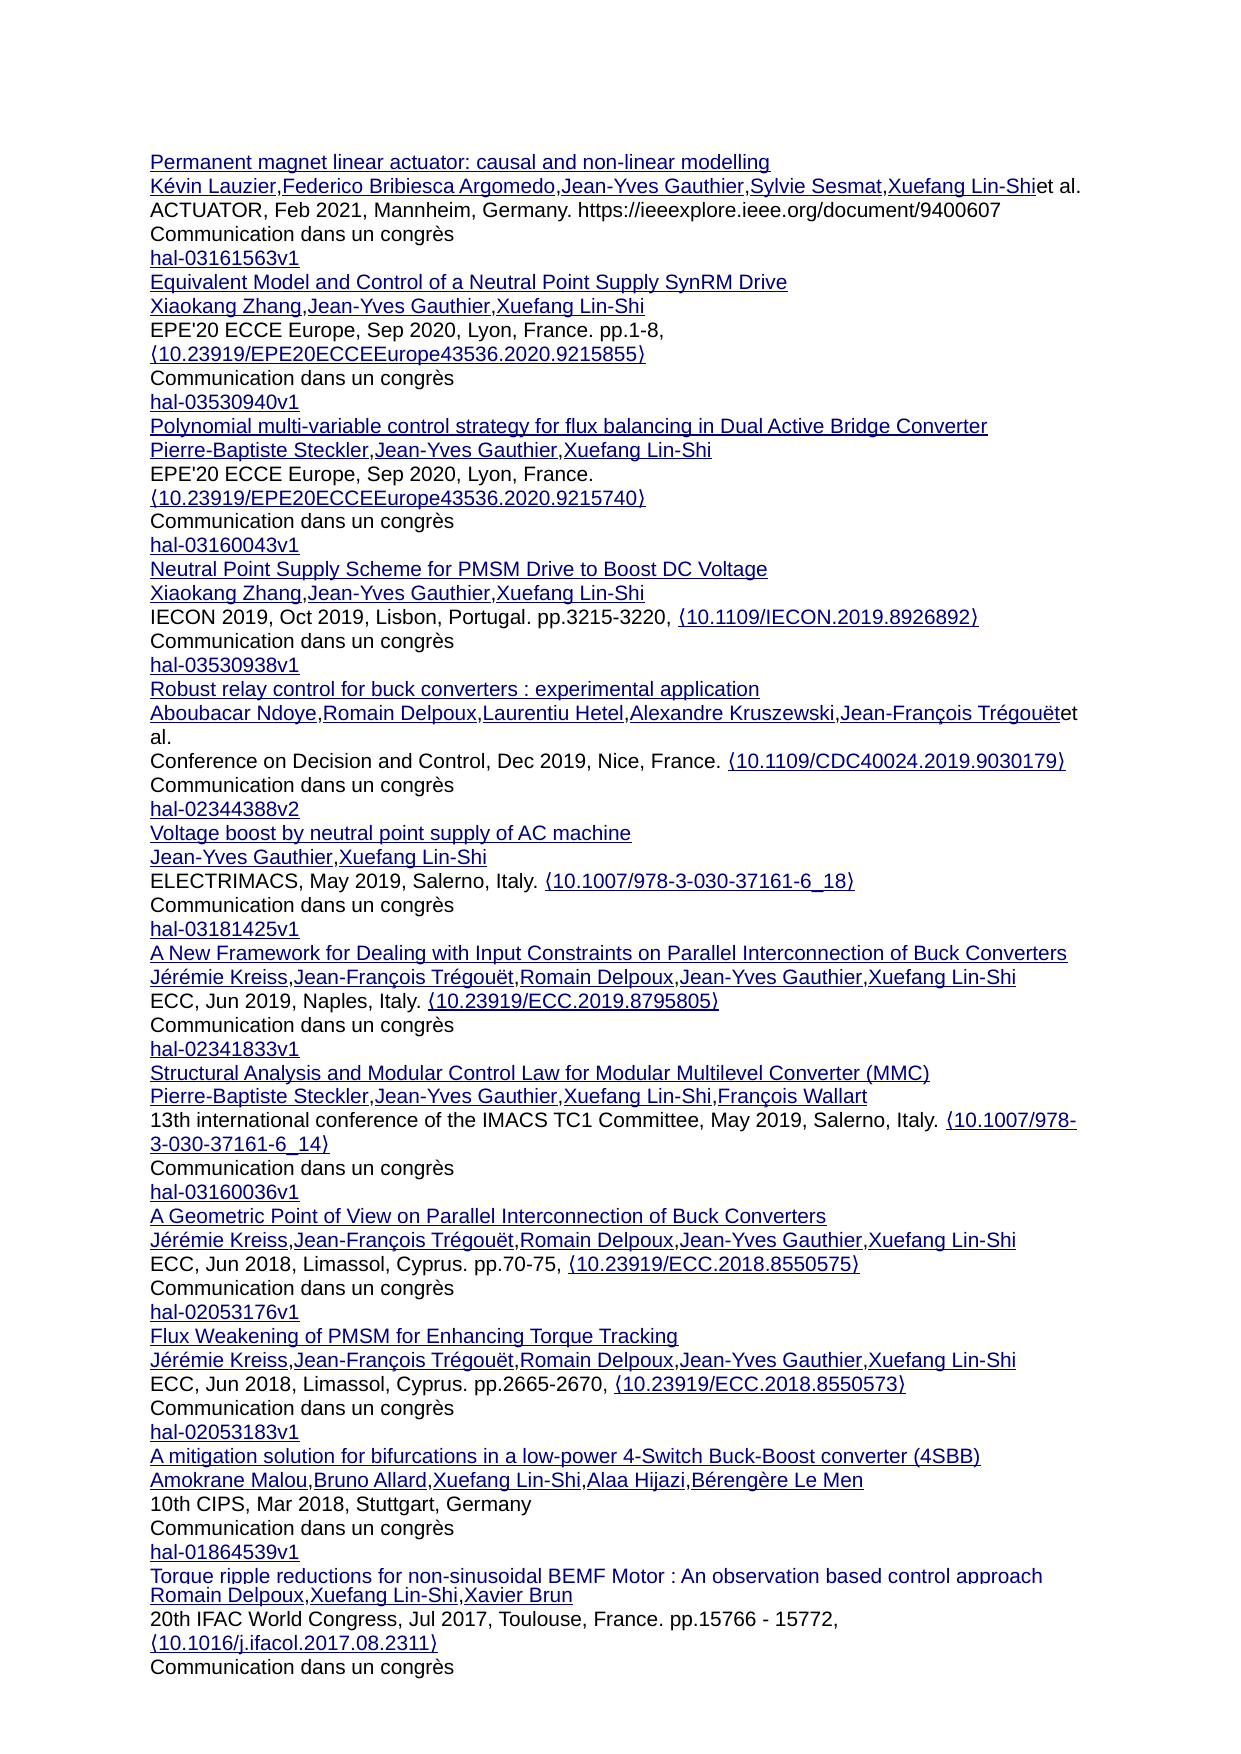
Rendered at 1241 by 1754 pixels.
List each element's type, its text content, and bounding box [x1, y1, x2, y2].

table_cell Neutral Point Supply Scheme for PMSM Drive to Boost DC Voltage Xiaokang Zhang,Jean-Yves Gauthier,Xuefang Lin-Shi IECON 2019, Oct 2019, Lisbon, Portugal. pp.3215-3220, ⟨10.1109/IECON.2019.8926892⟩ Communication dans un congrès hal-03530938v1 [150, 557, 1090, 677]
table_cell Permanent magnet linear actuator: causal and non-linear modelling Kévin Lauzier,Federico Bribiesca Argomedo,Jean-Yves Gauthier,Sylvie Sesmat,Xuefang Lin-Shiet al. ACTUATOR, Feb 2021, Mannheim, Germany. https://ieeexplore.ieee.org/document/9400607 Communication dans un congrès hal-03161563v1 [150, 150, 1090, 270]
table_cell Flux Weakening of PMSM for Enhancing Torque Tracking Jérémie Kreiss,Jean-François Trégouët,Romain Delpoux,Jean-Yves Gauthier,Xuefang Lin-Shi ECC, Jun 2018, Limassol, Cyprus. pp.2665-2670, ⟨10.23919/ECC.2018.8550573⟩ Communication dans un congrès hal-02053183v1 [150, 1324, 1090, 1444]
table_cell Polynomial multi-variable control strategy for flux balancing in Dual Active Bridge Converter Pierre-Baptiste Steckler,Jean-Yves Gauthier,Xuefang Lin-Shi EPE'20 ECCE Europe, Sep 2020, Lyon, France. ⟨10.23919/EPE20ECCEEurope43536.2020.9215740⟩ Communication dans un congrès hal-03160043v1 [150, 414, 1090, 557]
table_cell Robust relay control for buck converters : experimental application Aboubacar Ndoye,Romain Delpoux,Laurentiu Hetel,Alexandre Kruszewski,Jean-François Trégouëtet al. Conference on Decision and Control, Dec 2019, Nice, France. ⟨10.1109/CDC40024.2019.9030179⟩ Communication dans un congrès hal-02344388v2 [150, 677, 1090, 821]
table_cell Structural Analysis and Modular Control Law for Modular Multilevel Converter (MMC) Pierre-Baptiste Steckler,Jean-Yves Gauthier,Xuefang Lin-Shi,François Wallart 13th international conference of the IMACS TC1 Committee, May 2019, Salerno, Italy. ⟨10.1007/978-3-030-37161-6_14⟩ Communication dans un congrès hal-03160036v1 [150, 1060, 1090, 1204]
table_cell A Geometric Point of View on Parallel Interconnection of Buck Converters Jérémie Kreiss,Jean-François Trégouët,Romain Delpoux,Jean-Yves Gauthier,Xuefang Lin-Shi ECC, Jun 2018, Limassol, Cyprus. pp.70-75, ⟨10.23919/ECC.2018.8550575⟩ Communication dans un congrès hal-02053176v1 [150, 1204, 1090, 1324]
table_cell A mitigation solution for bifurcations in a low-power 4-Switch Buck-Boost converter (4SBB) Amokrane Malou,Bruno Allard,Xuefang Lin-Shi,Alaa Hijazi,Bérengère Le Men 10th CIPS, Mar 2018, Stuttgart, Germany Communication dans un congrès hal-01864539v1 [150, 1444, 1090, 1563]
table_cell Voltage boost by neutral point supply of AC machine Jean-Yves Gauthier,Xuefang Lin-Shi ELECTRIMACS, May 2019, Salerno, Italy. ⟨10.1007/978-3-030-37161-6_18⟩ Communication dans un congrès hal-03181425v1 [150, 821, 1090, 941]
table_cell Torque ripple reductions for non-sinusoidal BEMF Motor : An observation based control approach Romain Delpoux,Xuefang Lin-Shi,Xavier Brun 20th IFAC World Congress, Jul 2017, Toulouse, France. pp.15766 - 15772, ⟨10.1016/j.ifacol.2017.08.2311⟩ Communication dans un congrès [150, 1564, 1090, 1679]
table_cell A New Framework for Dealing with Input Constraints on Parallel Interconnection of Buck Converters Jérémie Kreiss,Jean-François Trégouët,Romain Delpoux,Jean-Yves Gauthier,Xuefang Lin-Shi ECC, Jun 2019, Naples, Italy. ⟨10.23919/ECC.2019.8795805⟩ Communication dans un congrès hal-02341833v1 [150, 941, 1090, 1060]
table_cell Equivalent Model and Control of a Neutral Point Supply SynRM Drive Xiaokang Zhang,Jean-Yves Gauthier,Xuefang Lin-Shi EPE'20 ECCE Europe, Sep 2020, Lyon, France. pp.1-8, ⟨10.23919/EPE20ECCEEurope43536.2020.9215855⟩ Communication dans un congrès hal-03530940v1 [150, 270, 1090, 413]
